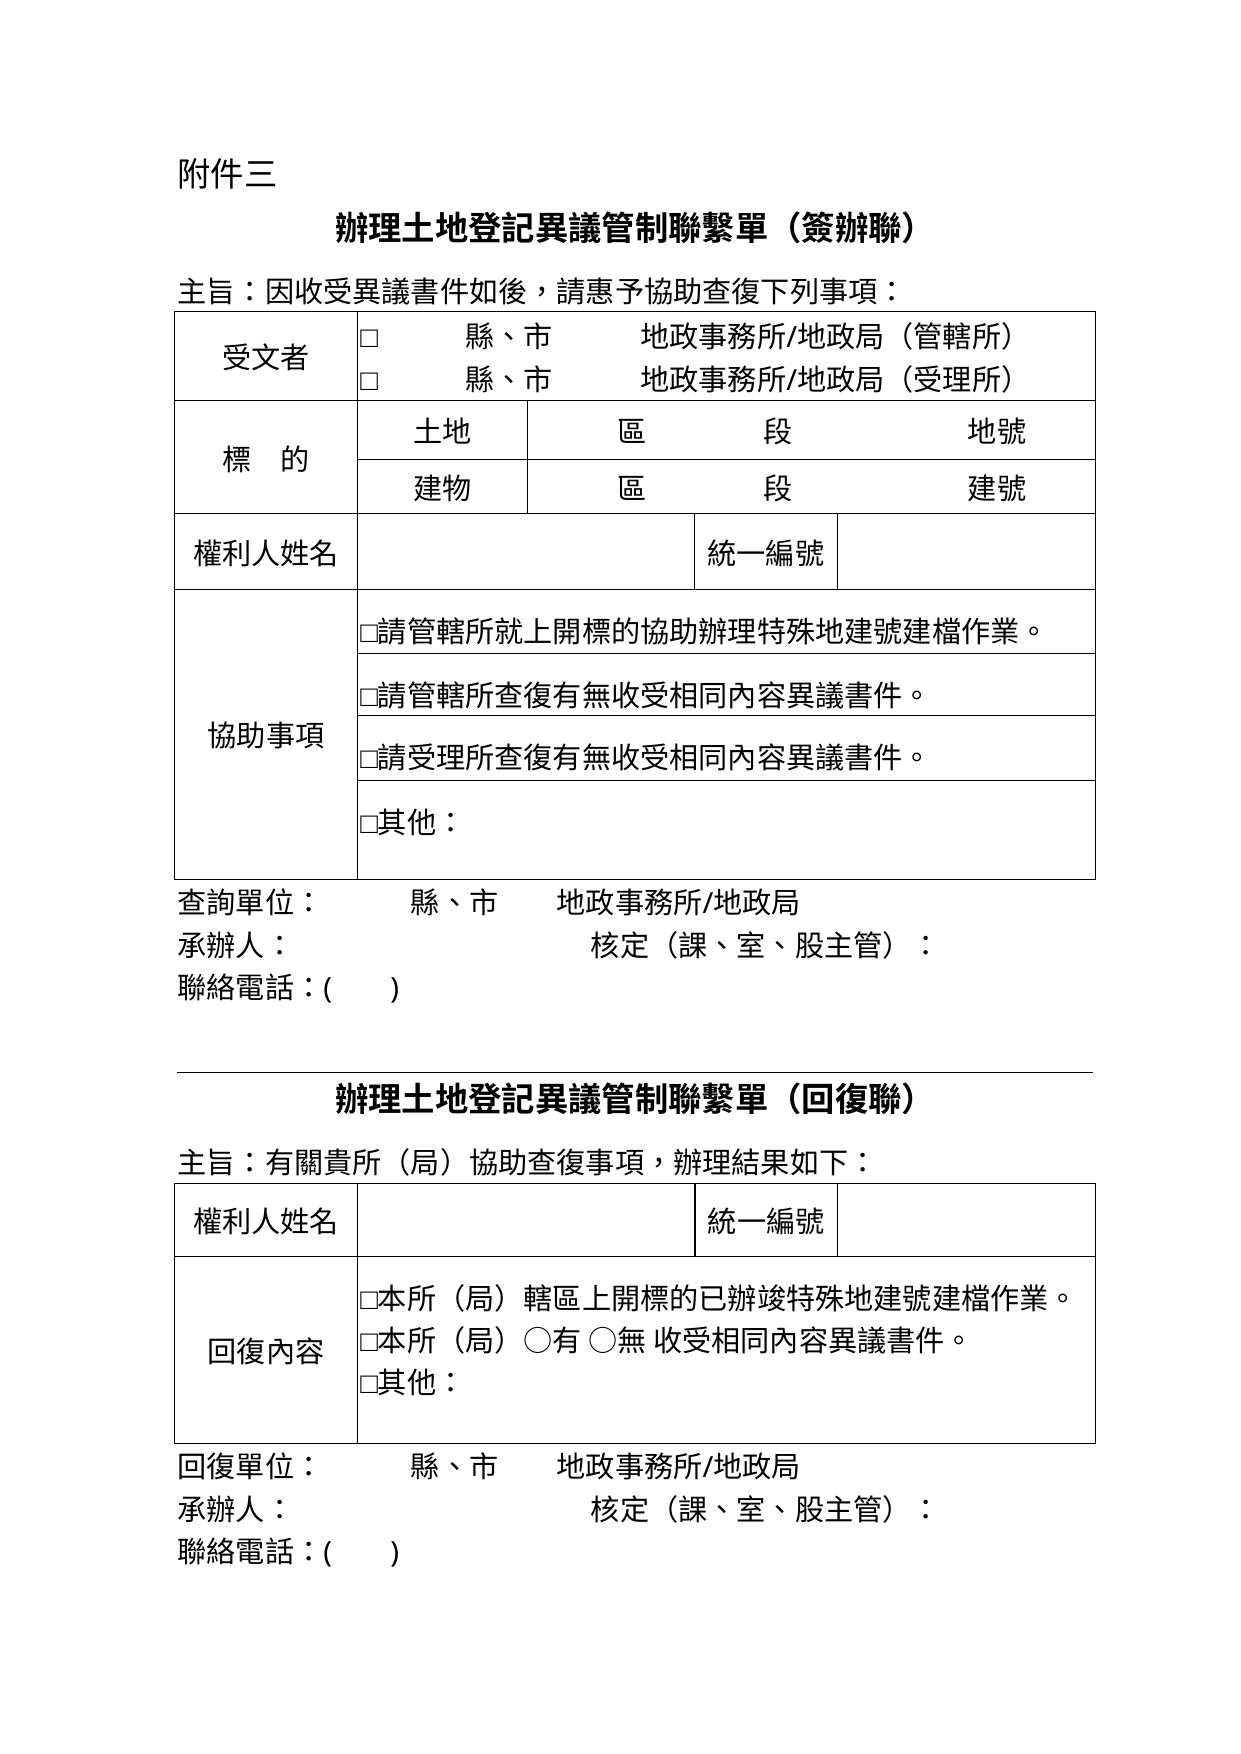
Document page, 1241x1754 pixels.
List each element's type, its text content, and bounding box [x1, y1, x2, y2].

table_cell □其他： [358, 781, 1095, 879]
table_header [358, 1184, 694, 1256]
text 附件三 [177, 148, 1093, 196]
table_cell [358, 514, 694, 589]
text 聯絡電話：( ) [177, 964, 1093, 1007]
table_cell 建物 [358, 460, 527, 513]
table_header □ 縣、市 地政事務所/地政局（管轄所） □ 縣、市 地政事務所/地政局（受理所） [358, 312, 1095, 400]
text 回復單位： 縣、市 地政事務所/地政局 [177, 1444, 1093, 1486]
table_cell 區 段 地號 [528, 401, 1095, 458]
text 聯絡電話：( ) [177, 1528, 1093, 1571]
text 主旨：因收受異議書件如後，請惠予協助查復下列事項： [177, 269, 1093, 311]
table_header 統一編號 [696, 1184, 837, 1256]
table_header 權利人姓名 [175, 1184, 357, 1256]
table_cell 統一編號 [695, 514, 837, 589]
table_header 受文者 [175, 312, 357, 400]
text 辦理土地登記異議管制聯繫單（回復聯） [177, 1073, 1093, 1121]
table_cell 協助事項 [175, 590, 357, 879]
table_header [838, 1184, 1095, 1256]
table_cell 土地 [358, 401, 527, 458]
text 承辦人： 核定（課、室、股主管）： [177, 1486, 1093, 1528]
text 辦理土地登記異議管制聯繫單（簽辦聯） [177, 202, 1093, 250]
text 主旨：有關貴所（局）協助查復事項，辦理結果如下： [177, 1140, 1093, 1182]
text 承辦人： 核定（課、室、股主管）： [177, 922, 1093, 964]
table_cell 回復內容 [175, 1257, 357, 1443]
table_cell 區 段 建號 [528, 460, 1095, 513]
table_cell □請管轄所就上開標的協助辦理特殊地建號建檔作業。 [358, 590, 1095, 653]
table_cell □本所（局）轄區上開標的已辦竣特殊地建號建檔作業。 □本所（局）○有 ○無 收受相同內容異議書件。 □其他： [358, 1257, 1095, 1443]
table_cell 權利人姓名 [175, 514, 357, 589]
table_cell □請管轄所查復有無收受相同內容異議書件。 [358, 654, 1095, 715]
text 查詢單位： 縣、市 地政事務所/地政局 [177, 880, 1093, 922]
table_cell [838, 514, 1095, 589]
table_cell □請受理所查復有無收受相同內容異議書件。 [358, 716, 1095, 779]
table_cell 標 的 [175, 401, 357, 513]
